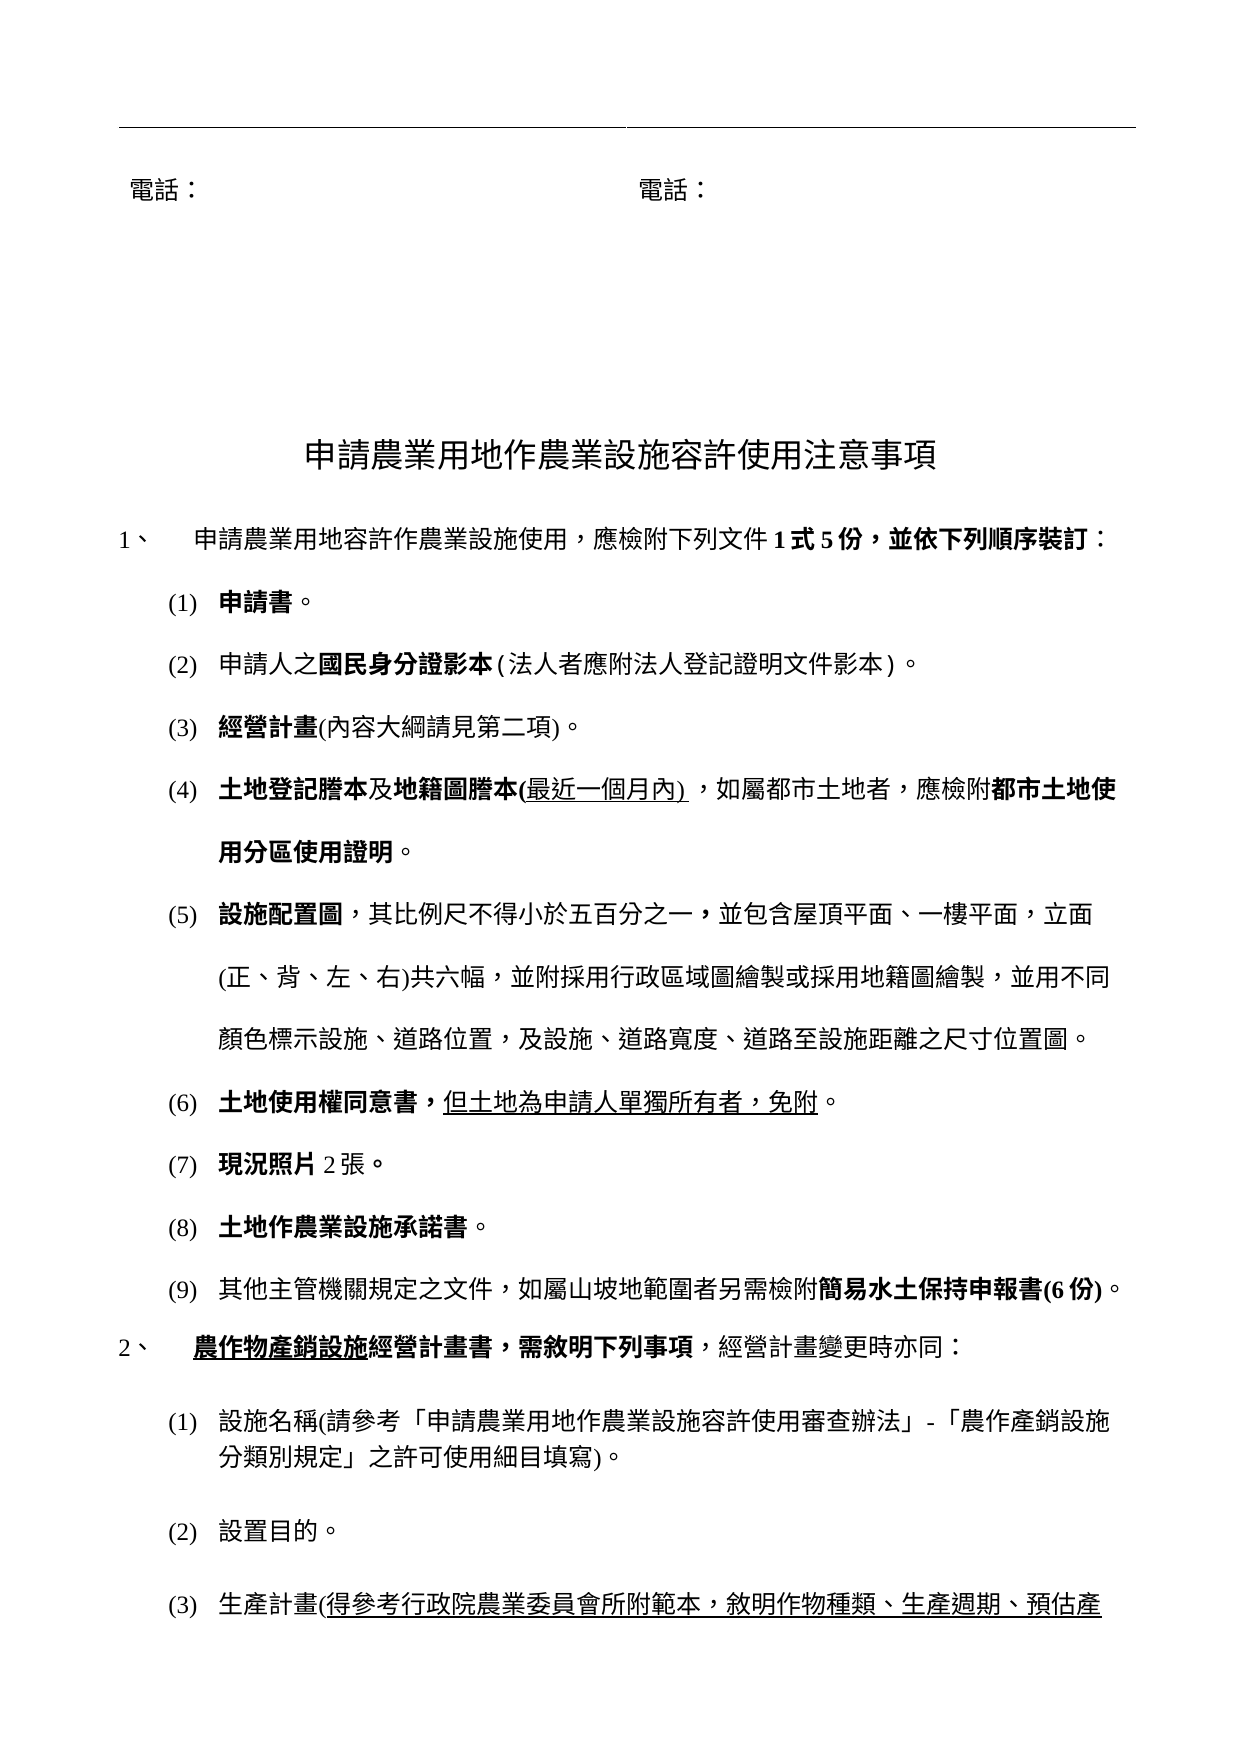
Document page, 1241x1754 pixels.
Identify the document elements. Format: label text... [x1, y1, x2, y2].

list 設置目的。 [168, 1511, 1122, 1547]
table_cell 電話： [119, 128, 626, 309]
list 申請農業用地容許作農業設施使用，應檢附下列文件1式5份，並依下列順序裝訂： [118, 496, 1122, 558]
list 土地登記謄本及地籍圖謄本(最近一個月內) ，如屬都市土地者，應檢附都市土地使用分區使用證明。 [168, 746, 1122, 871]
list 其他主管機關規定之文件，如屬山坡地範圍者另需檢附簡易水土保持申報書(6份)。 [168, 1246, 1122, 1308]
list 經營計畫(內容大綱請見第二項)。 [168, 683, 1122, 746]
list 生產計畫(得參考行政院農業委員會所附範本，敘明作物種類、生產週期、預估產 [168, 1585, 1122, 1621]
list 申請書。 [168, 558, 1122, 621]
text 申請農業用地作農業設施容許使用注意事項 [118, 429, 1122, 477]
list 設施名稱(請參考「申請農業用地作農業設施容許使用審查辦法」-「農作產銷設施分類別規定」之許可使用細目填寫)。 [168, 1401, 1122, 1473]
list 設施配置圖，其比例尺不得小於五百分之一，並包含屋頂平面、一樓平面，立面(正、背、左、右)共六幅，並附採用行政區域圖繪製或採用地籍圖繪製，並用不同顏色標示設施、道路位置，及設施、道路寬度、道路至設施距離之尺寸位置圖。 [168, 871, 1122, 1058]
list 現況照片2張。 [168, 1121, 1122, 1183]
list 土地作農業設施承諾書。 [168, 1183, 1122, 1246]
list 申請人之國民身分證影本(法人者應附法人登記證明文件影本)。 [168, 621, 1122, 683]
table_cell 電話： [627, 128, 1136, 309]
list 農作物產銷設施經營計畫書，需敘明下列事項，經營計畫變更時亦同： [118, 1327, 1122, 1363]
list 土地使用權同意書，但土地為申請人單獨所有者，免附。 [168, 1058, 1122, 1121]
